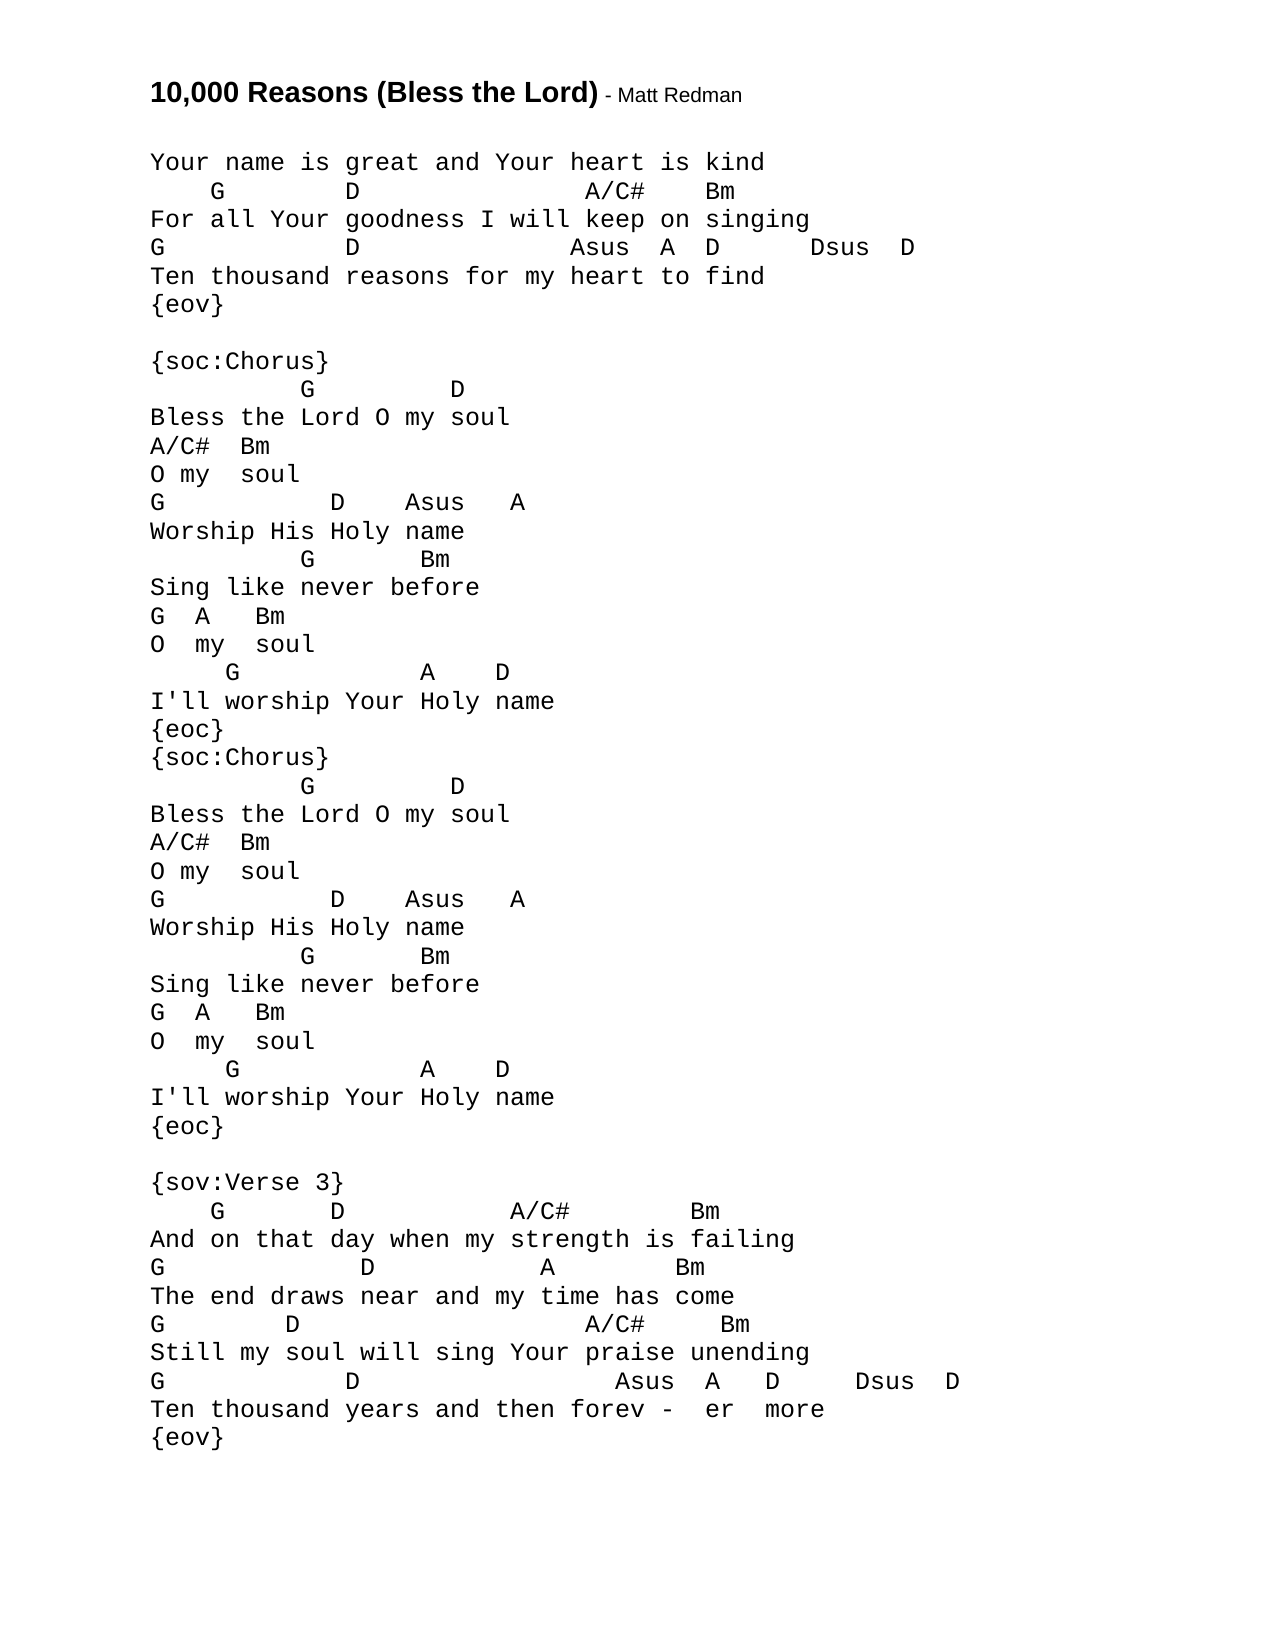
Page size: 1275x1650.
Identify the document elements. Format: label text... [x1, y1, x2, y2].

text Your name is great and Your heart is kind G D A/C# Bm For all Your goodness I will keep on singing G D Asus A D Dsus D Ten thousand reasons for my heart to find {eov} {soc:Chorus} G D Bless the Lord O my soul A/C# Bm O my soul G D Asus A Worship His Holy name G Bm Sing like never before G A Bm O my soul G A D I'll worship Your Holy name {eoc} {soc:Chorus} G D Bless the Lord O my soul A/C# Bm O my soul G D Asus A Worship His Holy name G Bm Sing like never before G A Bm O my soul G A D I'll worship Your Holy name {eoc} {sov:Verse 3} G D A/C# Bm And on that day when my strength is failing G D A Bm The end draws near and my time has come G D A/C# Bm Still my soul will sing Your praise unending G D Asus A D Dsus D Ten thousand years and then forev - er more {eov} [150, 150, 1125, 1482]
